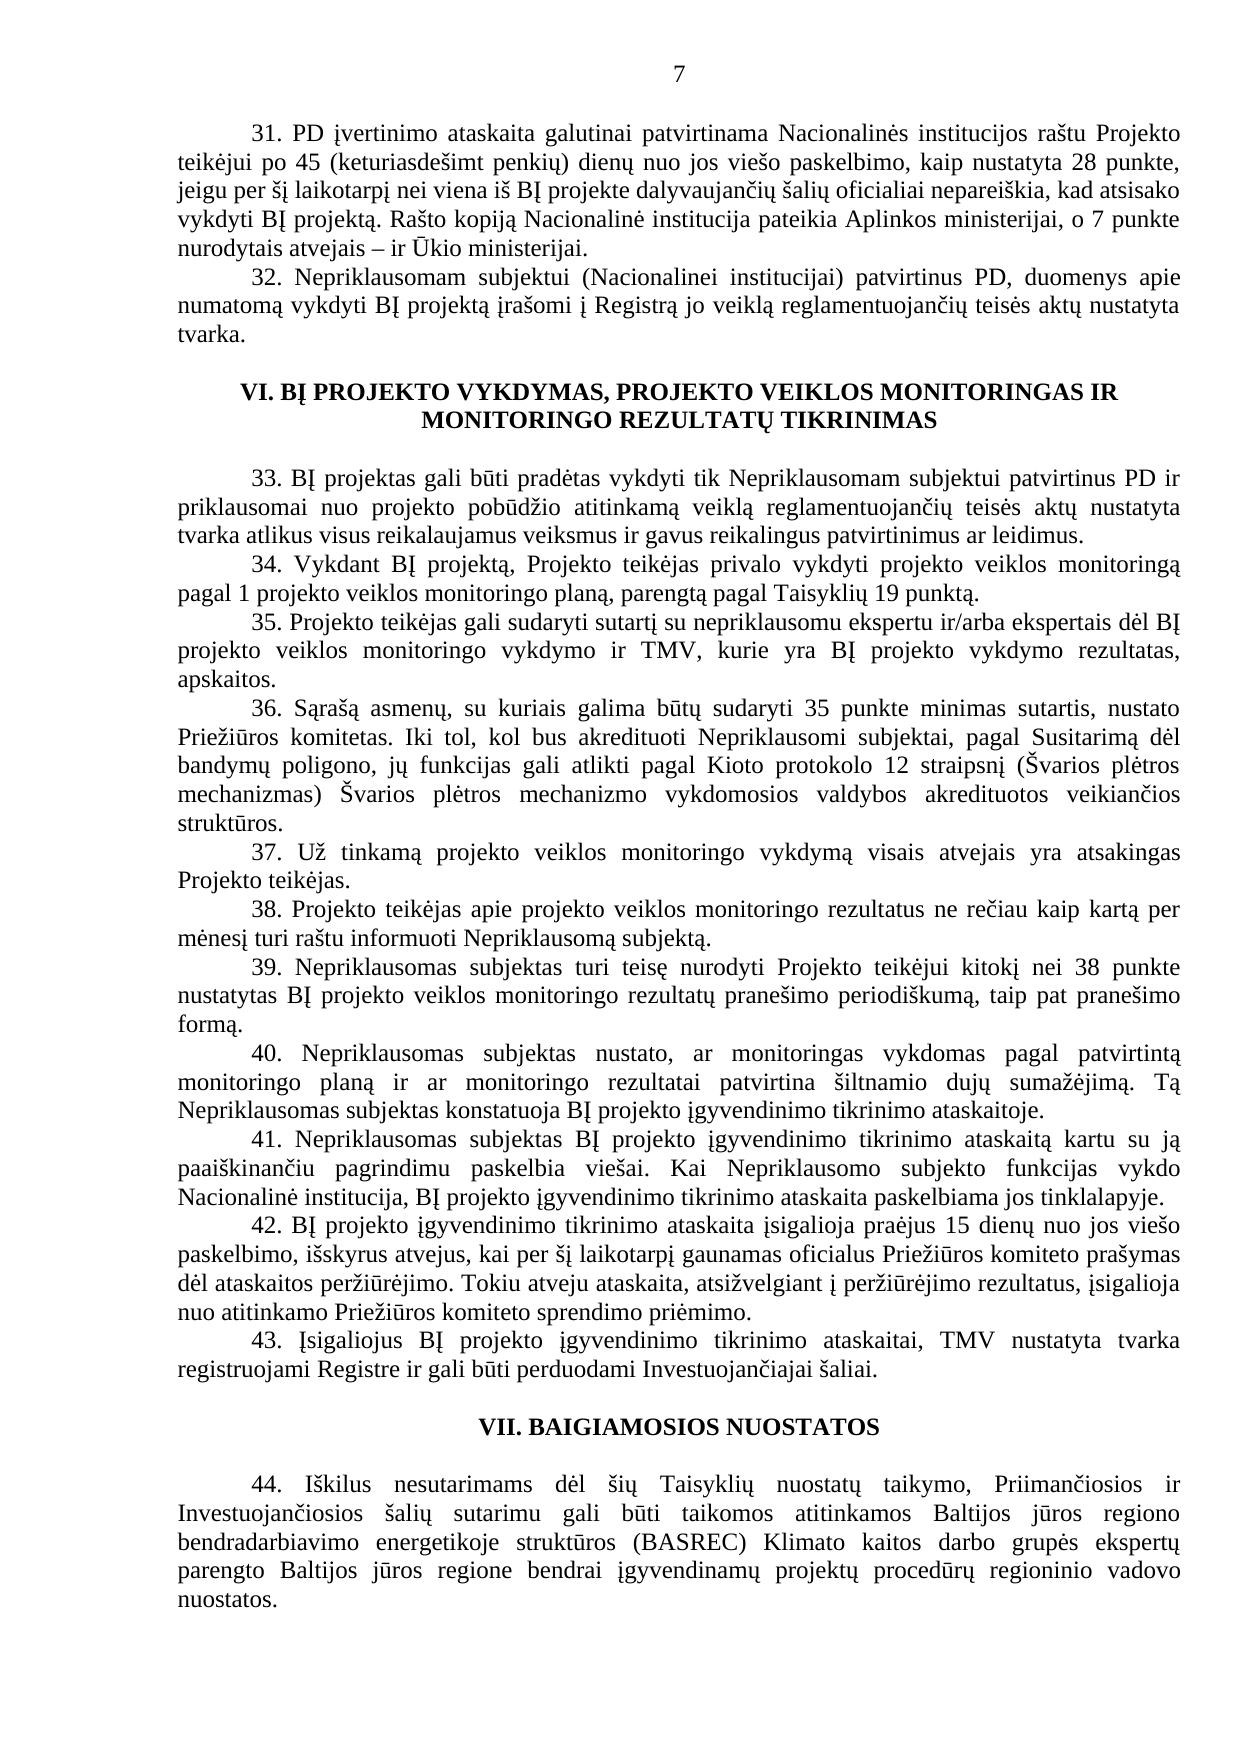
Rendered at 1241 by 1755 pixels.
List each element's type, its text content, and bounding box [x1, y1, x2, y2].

text 44. Iškilus nesutarimams dėl šių Taisyklių nuostatų taikymo, Priimančiosios ir Investuojančiosios šalių sutarimu gali būti taikomos atitinkamos Baltijos jūros regiono bendradarbiavimo energetikoje struktūros (BASREC) Klimato kaitos darbo grupės ekspertų parengto Baltijos jūros regione bendrai įgyvendinamų projektų procedūrų regioninio vadovo nuostatos. [177, 1469, 1181, 1613]
text 35. Projekto teikėjas gali sudaryti sutartį su nepriklausomu ekspertu ir/arba ekspertais dėl BĮ projekto veiklos monitoringo vykdymo ir TMV, kurie yra BĮ projekto vykdymo rezultatas, apskaitos. [177, 607, 1181, 693]
text 42. BĮ projekto įgyvendinimo tikrinimo ataskaita įsigalioja praėjus 15 dienų nuo jos viešo paskelbimo, išskyrus atvejus, kai per šį laikotarpį gaunamas oficialus Priežiūros komiteto prašymas dėl ataskaitos peržiūrėjimo. Tokiu atveju ataskaita, atsižvelgiant į peržiūrėjimo rezultatus, įsigalioja nuo atitinkamo Priežiūros komiteto sprendimo priėmimo. [177, 1211, 1181, 1326]
text 32. Nepriklausomam subjektui (Nacionalinei institucijai) patvirtinus PD, duomenys apie numatomą vykdyti BĮ projektą įrašomi į Registrą jo veiklą reglamentuojančių teisės aktų nustatyta tvarka. [177, 262, 1181, 348]
text 36. Sąrašą asmenų, su kuriais galima būtų sudaryti 35 punkte minimas sutartis, nustato Priežiūros komitetas. Iki tol, kol bus akredituoti Nepriklausomi subjektai, pagal Susitarimą dėl bandymų poligono, jų funkcijas gali atlikti pagal Kioto protokolo 12 straipsnį (Švarios plėtros mechanizmas) Švarios plėtros mechanizmo vykdomosios valdybos akredituotos veikiančios struktūros. [177, 693, 1181, 837]
text 33. BĮ projektas gali būti pradėtas vykdyti tik Nepriklausomam subjektui patvirtinus PD ir priklausomai nuo projekto pobūdžio atitinkamą veiklą reglamentuojančių teisės aktų nustatyta tvarka atlikus visus reikalaujamus veiksmus ir gavus reikalingus patvirtinimus ar leidimus. [177, 463, 1181, 549]
text 39. Nepriklausomas subjektas turi teisę nurodyti Projekto teikėjui kitokį nei 38 punkte nustatytas BĮ projekto veiklos monitoringo rezultatų pranešimo periodiškumą, taip pat pranešimo formą. [177, 952, 1181, 1038]
text 31. PD įvertinimo ataskaita galutinai patvirtinama Nacionalinės institucijos raštu Projekto teikėjui po 45 (keturiasdešimt penkių) dienų nuo jos viešo paskelbimo, kaip nustatyta 28 punkte, jeigu per šį laikotarpį nei viena iš BĮ projekte dalyvaujančių šalių oficialiai nepareiškia, kad atsisako vykdyti BĮ projektą. Rašto kopiją Nacionalinė institucija pateikia Aplinkos ministerijai, o 7 punkte nurodytais atvejais – ir Ūkio ministerijai. [177, 118, 1181, 262]
text 34. Vykdant BĮ projektą, Projekto teikėjas privalo vykdyti projekto veiklos monitoringą pagal 1 projekto veiklos monitoringo planą, parengtą pagal Taisyklių 19 punktą. [177, 549, 1181, 607]
text VI. BĮ projekto vykdymas, Projekto veiklos monitoringas ir monitoringo rezultatų tikrinimas [177, 377, 1181, 434]
text 41. Nepriklausomas subjektas BĮ projekto įgyvendinimo tikrinimo ataskaitą kartu su ją paaiškinančiu pagrindimu paskelbia viešai. Kai Nepriklausomo subjekto funkcijas vykdo Nacionalinė institucija, BĮ projekto įgyvendinimo tikrinimo ataskaita paskelbiama jos tinklalapyje. [177, 1124, 1181, 1211]
text 40. Nepriklausomas subjektas nustato, ar monitoringas vykdomas pagal patvirtintą monitoringo planą ir ar monitoringo rezultatai patvirtina šiltnamio dujų sumažėjimą. Tą Nepriklausomas subjektas konstatuoja BĮ projekto įgyvendinimo tikrinimo ataskaitoje. [177, 1038, 1181, 1124]
text VII. BAIGIAMOSIOS NUOSTATOS [177, 1412, 1181, 1441]
text 43. Įsigaliojus BĮ projekto įgyvendinimo tikrinimo ataskaitai, TMV nustatyta tvarka registruojami Registre ir gali būti perduodami Investuojančiajai šaliai. [177, 1326, 1181, 1383]
text 38. Projekto teikėjas apie projekto veiklos monitoringo rezultatus ne rečiau kaip kartą per mėnesį turi raštu informuoti Nepriklausomą subjektą. [177, 894, 1181, 952]
text 37. Už tinkamą projekto veiklos monitoringo vykdymą visais atvejais yra atsakingas Projekto teikėjas. [177, 837, 1181, 894]
